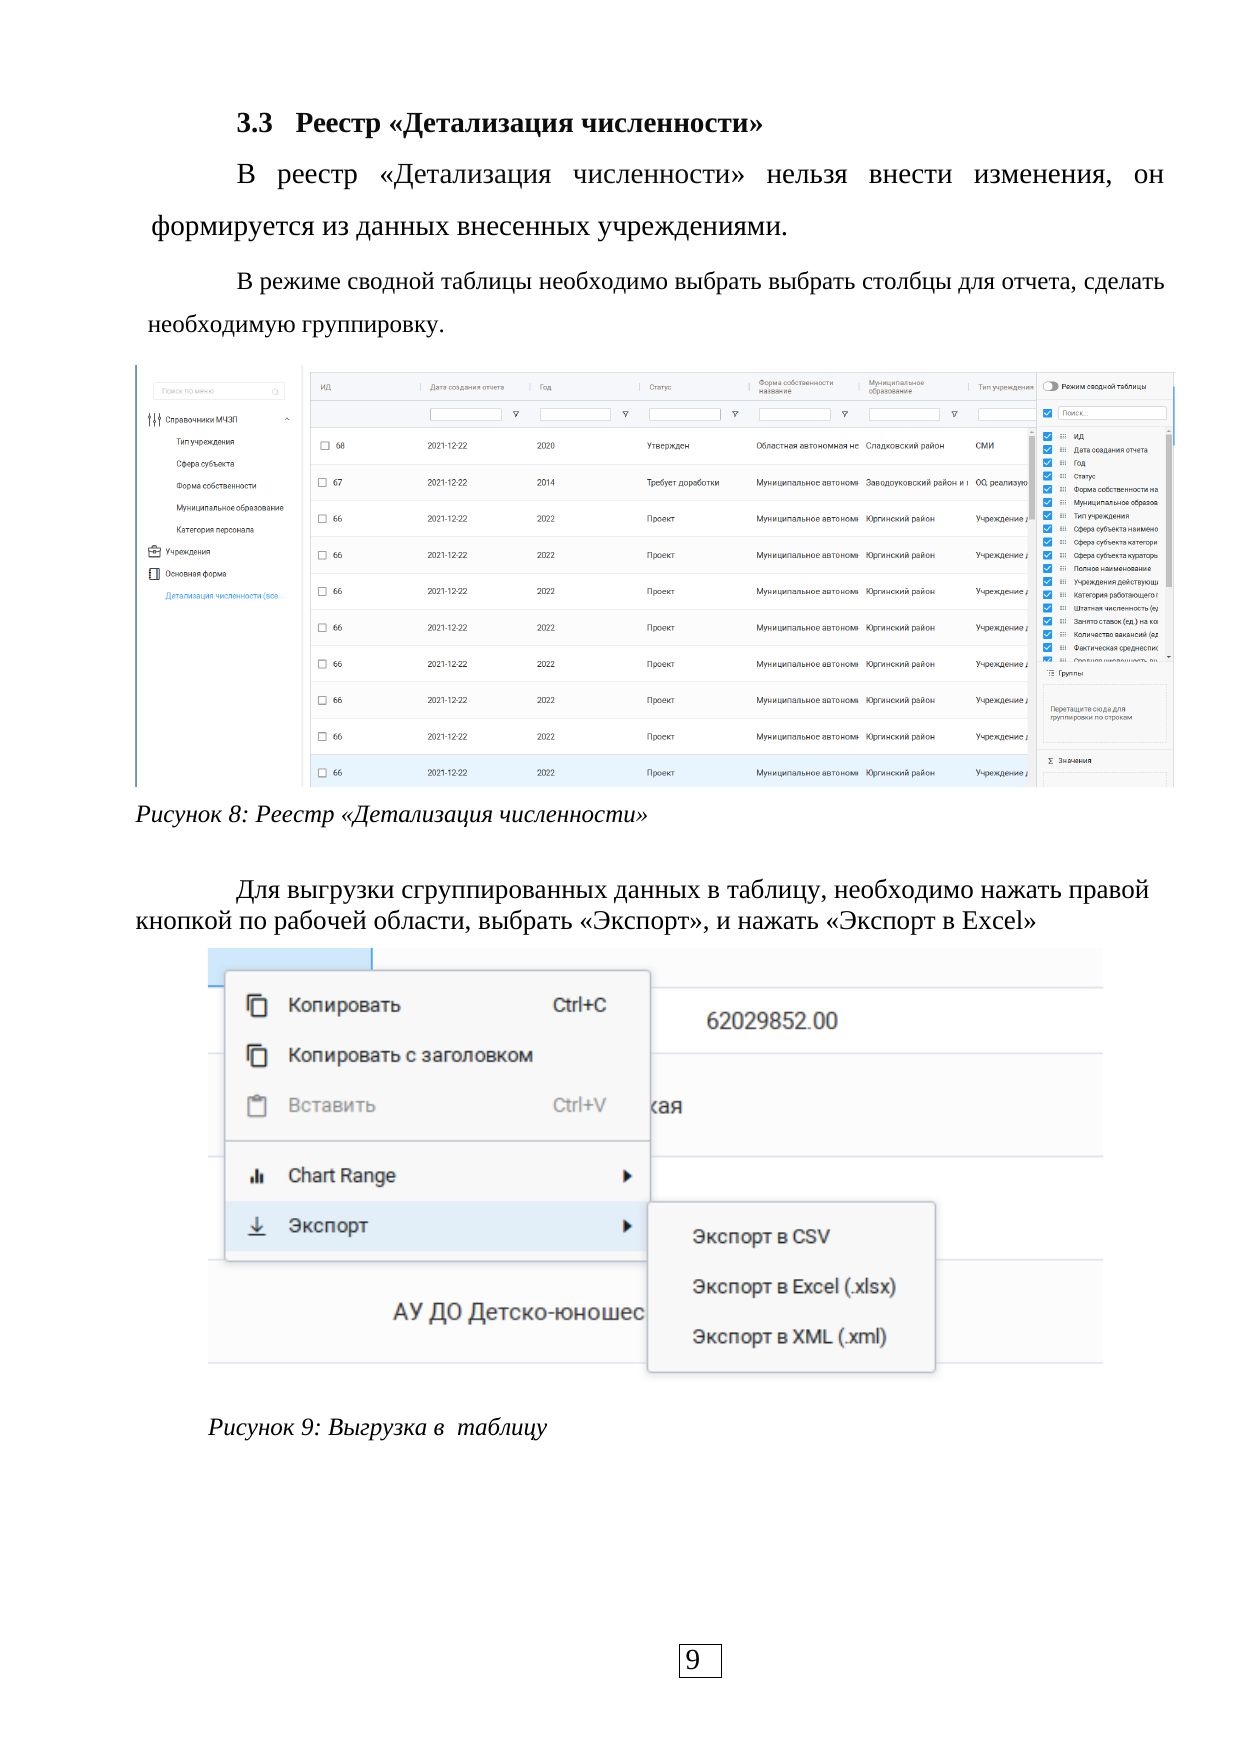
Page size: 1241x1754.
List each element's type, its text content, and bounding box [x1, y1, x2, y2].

text Рисунок 8: Реестр «Детализация численности» [135, 787, 1176, 828]
picture [135, 365, 1176, 787]
text В реестр «Детализация численности» нельзя внести изменения, он формируется из данных внесенных учреждениями. [151, 156, 1164, 242]
text В режиме сводной таблицы необходимо выбрать выбрать столбцы для отчета, сделать необходимую группировку. [148, 266, 1164, 338]
picture [207, 948, 1104, 1400]
text Рисунок 9: Выгрузка в таблицу [208, 1400, 1103, 1441]
text Для выгрузки сгруппированных данных в таблицу, необходимо нажать правой кнопкой по рабочей области, выбрать «Экспорт», и нажать «Экспорт в Excel» [135, 873, 1176, 936]
subtitle Реестр «Детализация численности» [236, 105, 1176, 139]
